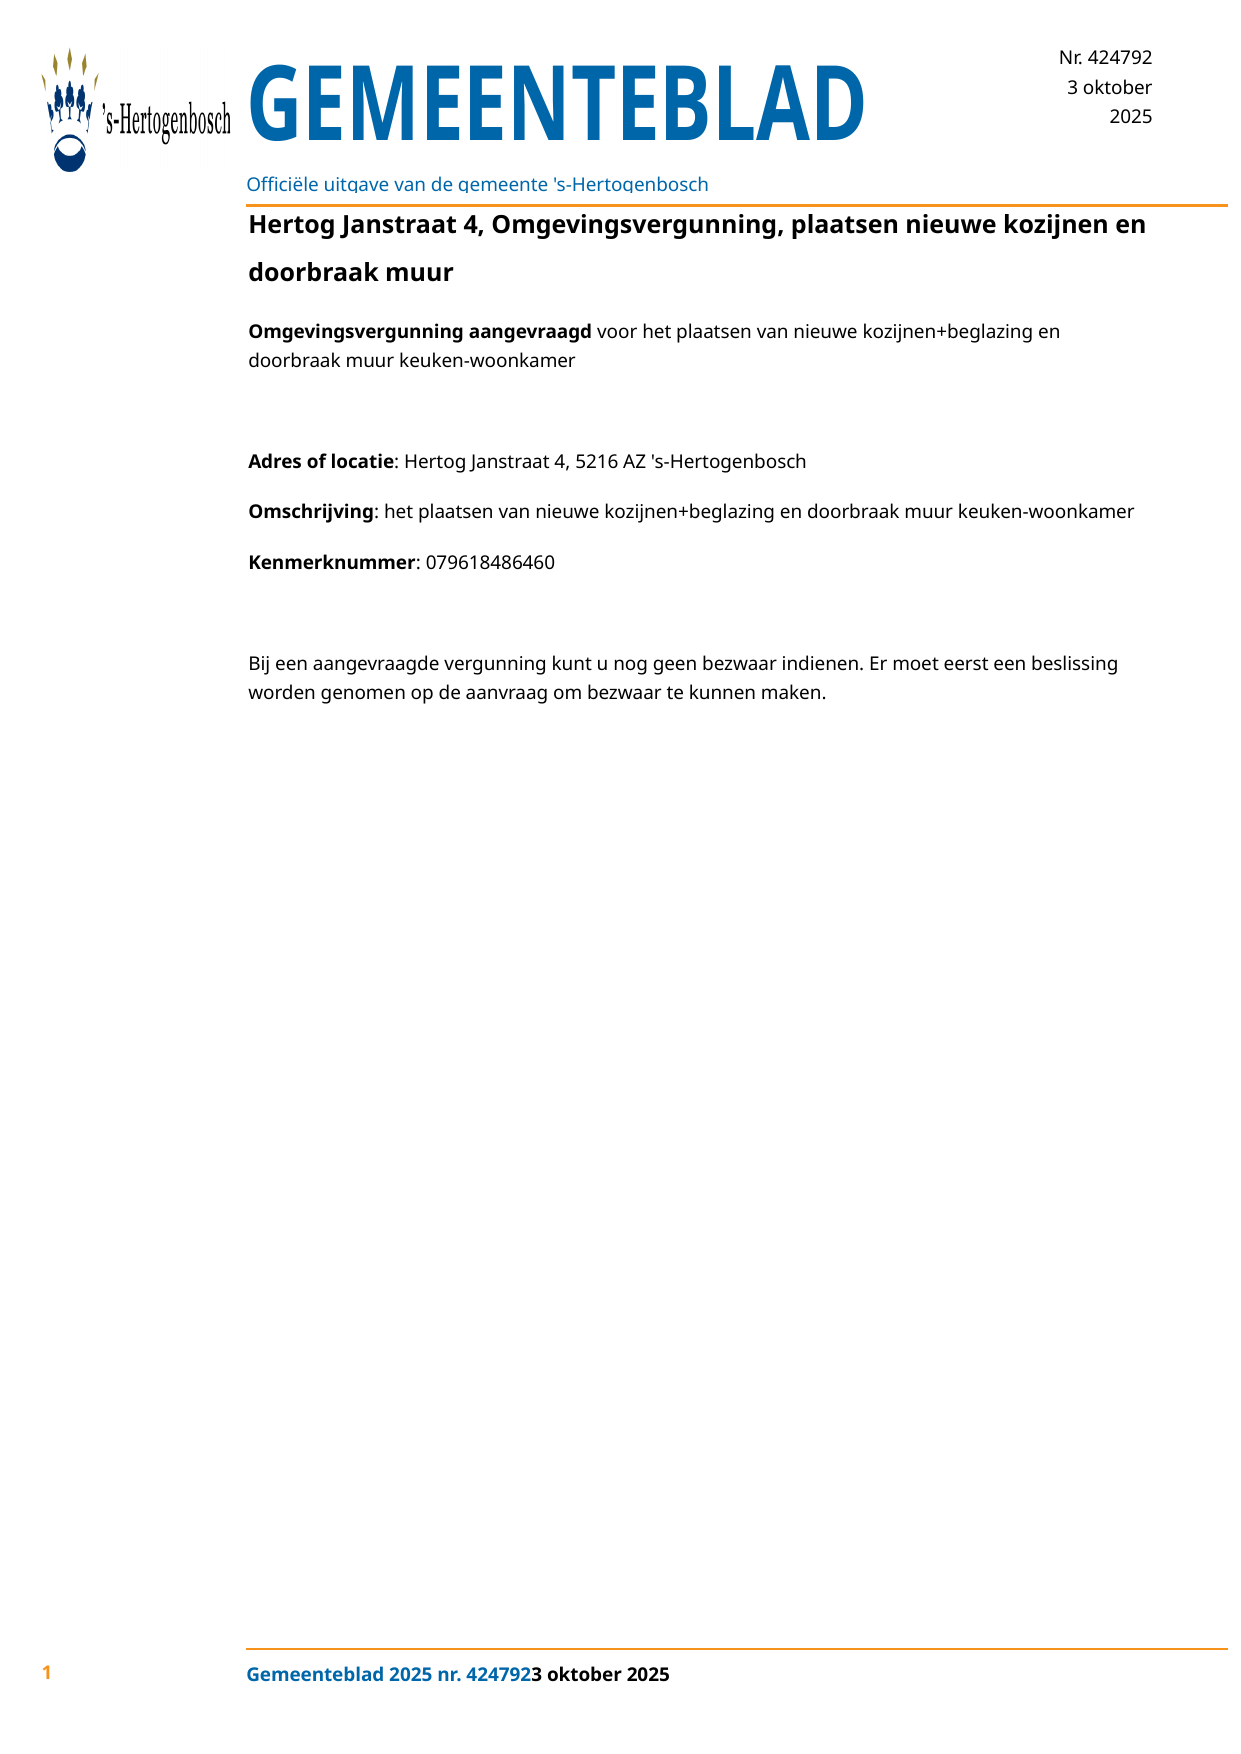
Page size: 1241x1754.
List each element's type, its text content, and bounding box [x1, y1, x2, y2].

text Omschrijving: het plaatsen van nieuwe kozijnen+beglazing en doorbraak muur keuken-woonkamer [248, 499, 1152, 524]
text Bij een aangevraagde vergunning kunt u nog geen bezwaar indienen. Er moet eerst een beslissing worden genomen op de aanvraag om bezwaar te kunnen maken. [248, 650, 1152, 705]
text Kenmerknummer: 079618486460 [248, 549, 1152, 575]
text Omgevingsvergunning aangevraagd voor het plaatsen van nieuwe kozijnen+beglazing en doorbraak muur keuken-woonkamer [248, 318, 1152, 373]
picture [41, 47, 231, 172]
text Hertog Janstraat 4, Omgevingsvergunning, plaatsen nieuwe kozijnen en doorbraak muur [248, 207, 1152, 288]
text Adres of locatie: Hertog Janstraat 4, 5216 AZ 's-Hertogenbosch [248, 448, 1152, 474]
